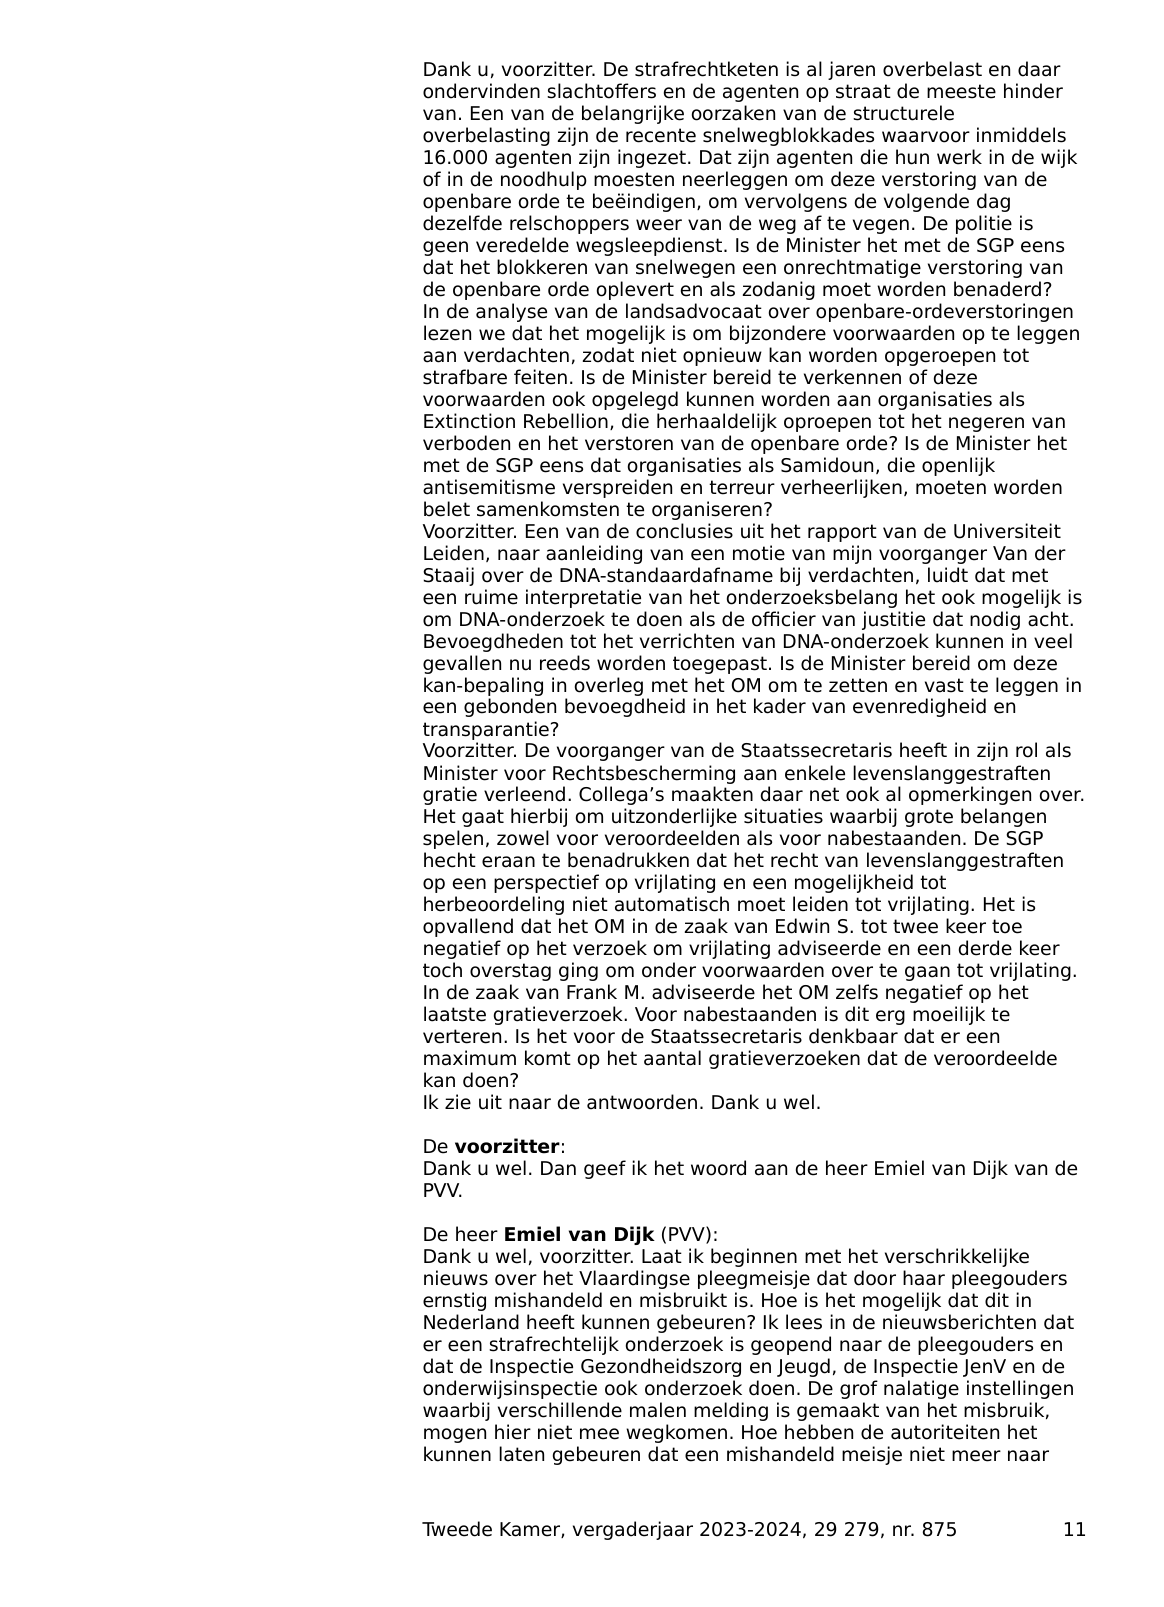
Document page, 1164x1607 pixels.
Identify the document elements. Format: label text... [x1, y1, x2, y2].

text De voorzitter: [422, 1136, 1087, 1158]
text Voorzitter. Een van de conclusies uit het rapport van de Universiteit Leiden, naar aanleiding van een motie van mijn voorganger Van der Staaij over de DNA-standaardafname bij verdachten, luidt dat met een ruime interpretatie van het onderzoeksbelang het ook mogelijk is om DNA-onderzoek te doen als de officier van justitie dat nodig acht. Bevoegdheden tot het verrichten van DNA-onderzoek kunnen in veel gevallen nu reeds worden toegepast. Is de Minister bereid om deze kan-bepaling in overleg met het OM om te zetten en vast te leggen in een gebonden bevoegdheid in het kader van evenredigheid en transparantie? [422, 521, 1087, 740]
text Voorzitter. De voorganger van de Staatssecretaris heeft in zijn rol als Minister voor Rechtsbescherming aan enkele levenslanggestraften gratie verleend. Collega’s maakten daar net ook al opmerkingen over. Het gaat hierbij om uitzonderlijke situaties waarbij grote belangen spelen, zowel voor veroordeelden als voor nabestaanden. De SGP hecht eraan te benadrukken dat het recht van levenslanggestraften op een perspectief op vrijlating en een mogelijkheid tot herbeoordeling niet automatisch moet leiden tot vrijlating. Het is opvallend dat het OM in de zaak van Edwin S. tot twee keer toe negatief op het verzoek om vrijlating adviseerde en een derde keer toch overstag ging om onder voorwaarden over te gaan tot vrijlating. In de zaak van Frank M. adviseerde het OM zelfs negatief op het laatste gratieverzoek. Voor nabestaanden is dit erg moeilijk te verteren. Is het voor de Staatssecretaris denkbaar dat er een maximum komt op het aantal gratieverzoeken dat de veroordeelde kan doen? [422, 740, 1087, 1092]
text De heer Emiel van Dijk (PVV): [422, 1224, 1087, 1246]
text Dank u wel. Dan geef ik het woord aan de heer Emiel van Dijk van de PVV. [422, 1158, 1087, 1202]
text Ik zie uit naar de antwoorden. Dank u wel. [422, 1092, 1087, 1114]
text Dank u wel, voorzitter. Laat ik beginnen met het verschrikkelijke nieuws over het Vlaardingse pleegmeisje dat door haar pleegouders ernstig mishandeld en misbruikt is. Hoe is het mogelijk dat dit in Nederland heeft kunnen gebeuren? Ik lees in de nieuwsberichten dat er een strafrechtelijk onderzoek is geopend naar de pleegouders en dat de Inspectie Gezondheidszorg en Jeugd, de Inspectie JenV en de onderwijsinspectie ook onderzoek doen. De grof nalatige instellingen waarbij verschillende malen melding is gemaakt van het misbruik, mogen hier niet mee wegkomen. Hoe hebben de autoriteiten het kunnen laten gebeuren dat een mishandeld meisje niet meer naar [422, 1246, 1087, 1466]
text Dank u, voorzitter. De strafrechtketen is al jaren overbelast en daar ondervinden slachtoffers en de agenten op straat de meeste hinder van. Een van de belangrijke oorzaken van de structurele overbelasting zijn de recente snelwegblokkades waarvoor inmiddels 16.000 agenten zijn ingezet. Dat zijn agenten die hun werk in de wijk of in de noodhulp moesten neerleggen om deze verstoring van de openbare orde te beëindigen, om vervolgens de volgende dag dezelfde relschoppers weer van de weg af te vegen. De politie is geen veredelde wegsleepdienst. Is de Minister het met de SGP eens dat het blokkeren van snelwegen een onrechtmatige verstoring van de openbare orde oplevert en als zodanig moet worden benaderd? [422, 59, 1087, 301]
text In de analyse van de landsadvocaat over openbare-ordeverstoringen lezen we dat het mogelijk is om bijzondere voorwaarden op te leggen aan verdachten, zodat niet opnieuw kan worden opgeroepen tot strafbare feiten. Is de Minister bereid te verkennen of deze voorwaarden ook opgelegd kunnen worden aan organisaties als Extinction Rebellion, die herhaaldelijk oproepen tot het negeren van verboden en het verstoren van de openbare orde? Is de Minister het met de SGP eens dat organisaties als Samidoun, die openlijk antisemitisme verspreiden en terreur verheerlijken, moeten worden belet samenkomsten te organiseren? [422, 301, 1087, 521]
